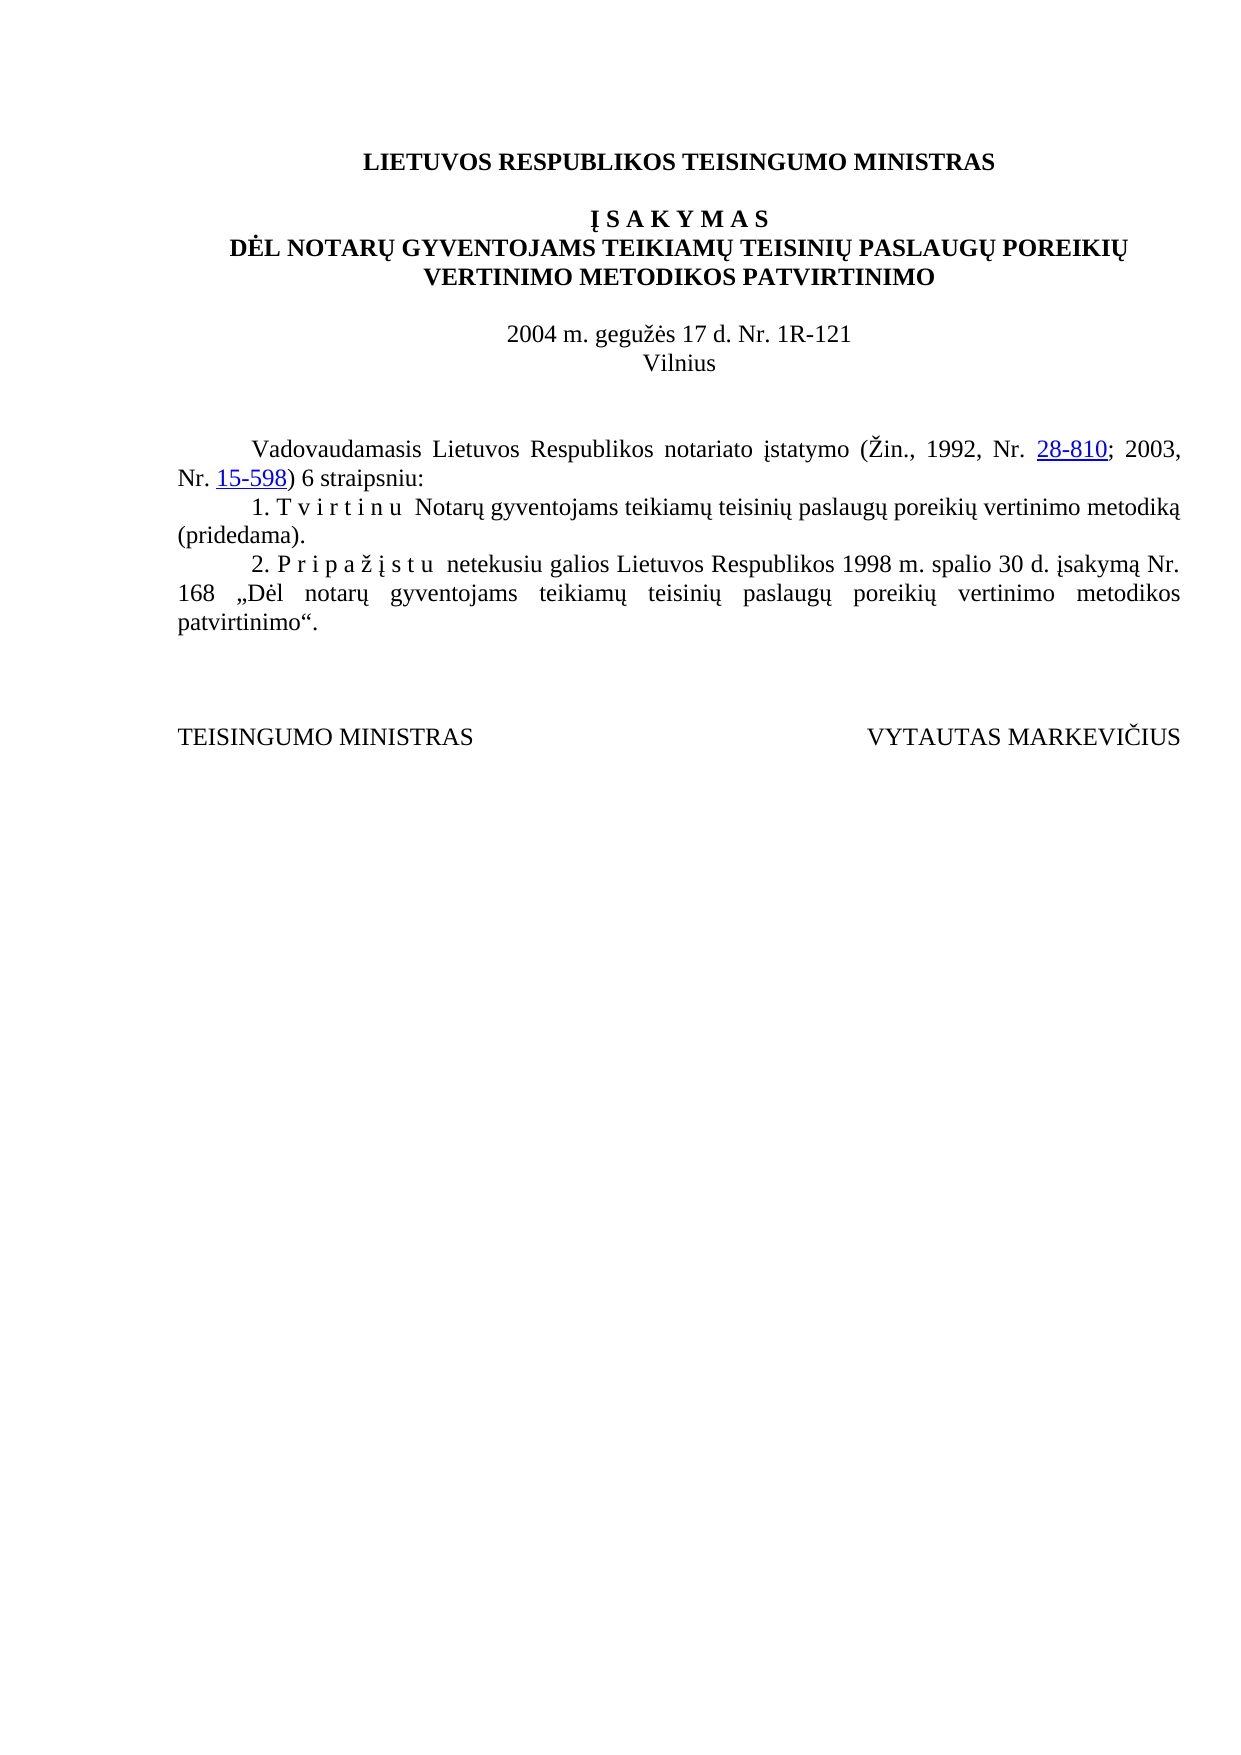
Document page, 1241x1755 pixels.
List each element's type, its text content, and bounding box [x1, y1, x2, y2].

text TEISINGUMO MINISTRAS VYTAUTAS MARKEVIČIUS [177, 722, 1181, 751]
text Į S A K Y M A S [177, 204, 1181, 233]
text 2004 m. gegužės 17 d. Nr. 1R-121 [177, 319, 1181, 348]
text DĖL NOTARŲ GYVENTOJAMS TEIKIAMŲ TEISINIŲ PASLAUGŲ POREIKIŲ VERTINIMO METODIKOS PATVIRTINIMO [177, 233, 1181, 291]
text Vadovaudamasis Lietuvos Respublikos notariato įstatymo (Žin., 1992, Nr. 28-810; 2003, Nr. 15-598) 6 straipsniu: [177, 434, 1181, 492]
text Vilnius [177, 348, 1181, 377]
text 1. Tvirtinu Notarų gyventojams teikiamų teisinių paslaugų poreikių vertinimo metodiką (pridedama). [177, 492, 1181, 549]
text LIETUVOS RESPUBLIKOS TEISINGUMO MINISTRAS [177, 147, 1181, 176]
text 2. Pripažįstu netekusiu galios Lietuvos Respublikos 1998 m. spalio 30 d. įsakymą Nr. 168 „Dėl notarų gyventojams teikiamų teisinių paslaugų poreikių vertinimo metodikos patvirtinimo“. [177, 549, 1181, 636]
